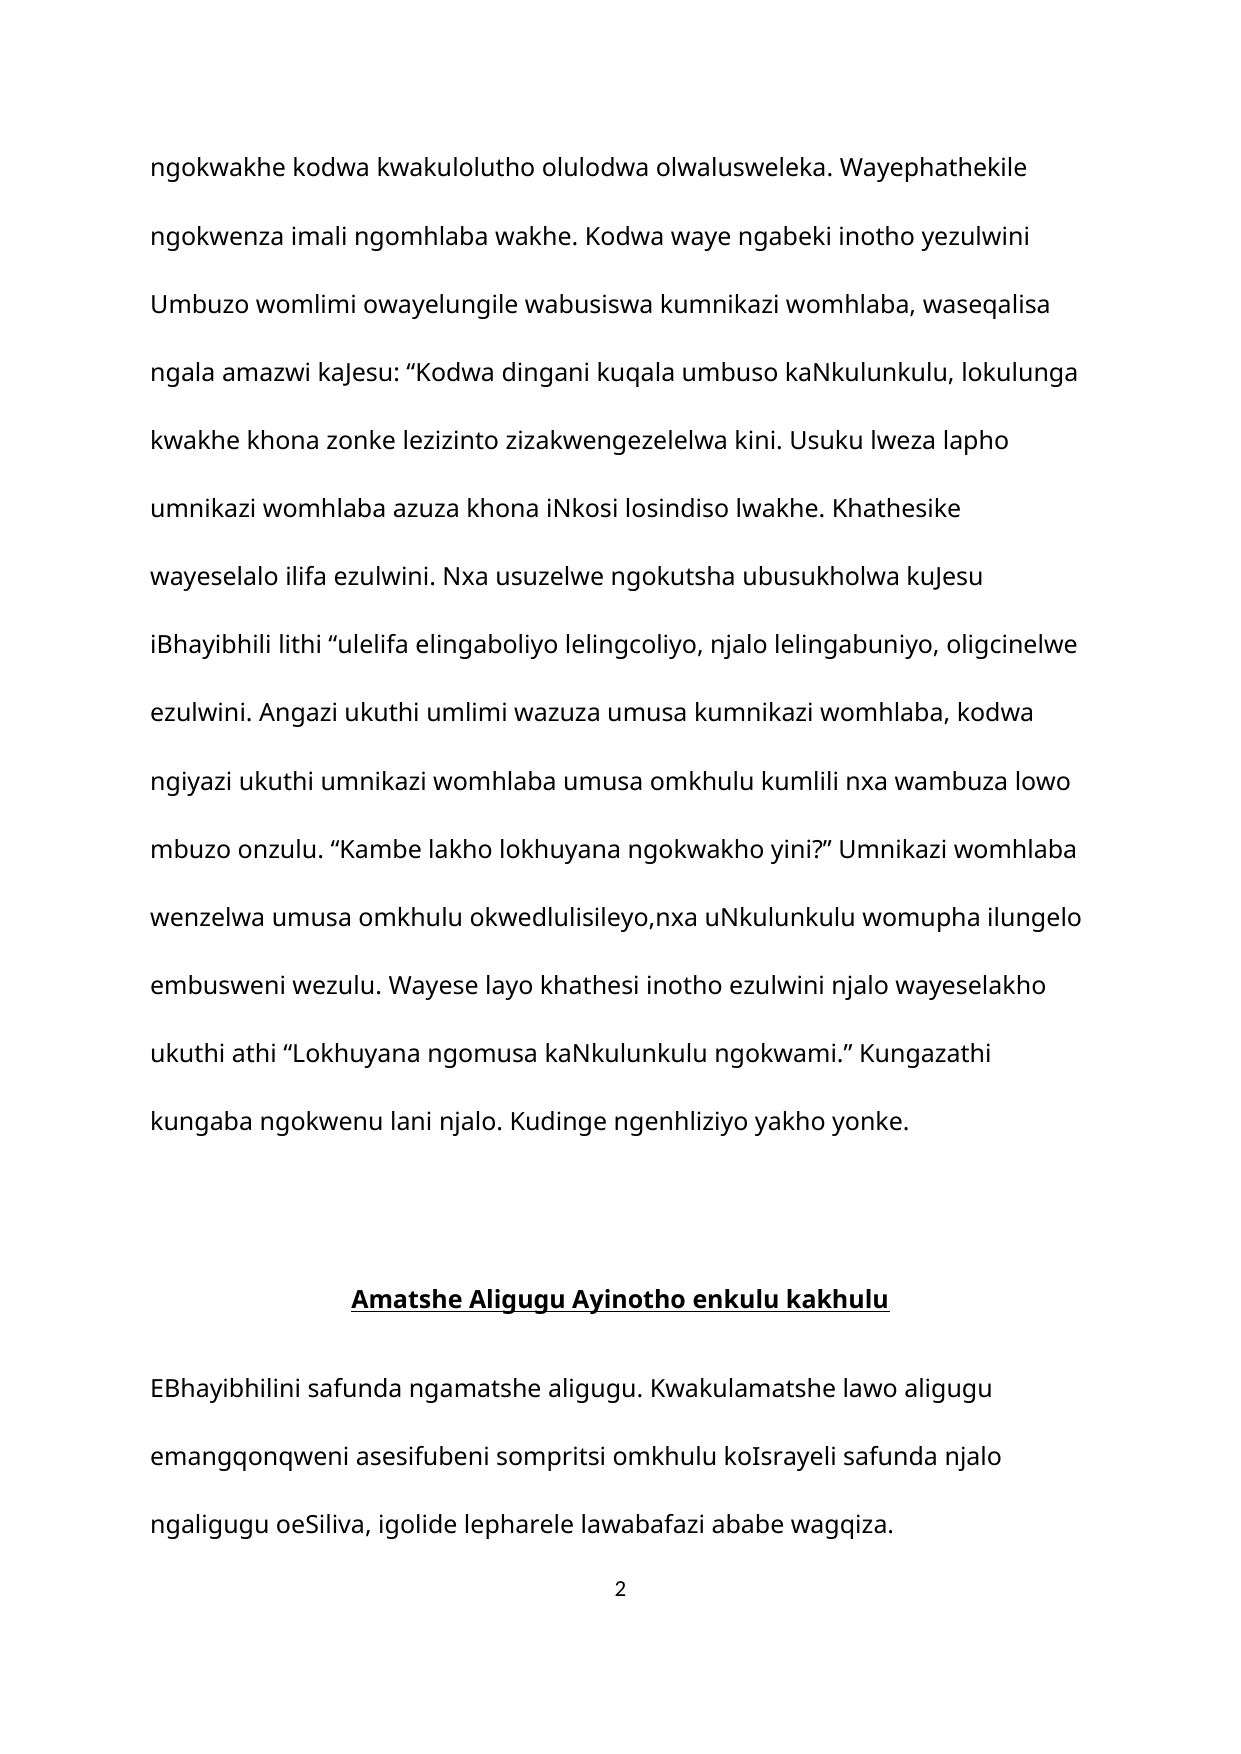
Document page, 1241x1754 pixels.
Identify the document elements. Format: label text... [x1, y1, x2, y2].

text Amatshe Aligugu Ayinotho enkulu kakhulu [150, 1282, 1090, 1316]
text ngokwakhe kodwa kwakulolutho olulodwa olwalusweleka. Wayephathekile ngokwenza imali ngomhlaba wakhe. Kodwa waye ngabeki inotho yezulwini Umbuzo womlimi owayelungile wabusiswa kumnikazi womhlaba, waseqalisa ngala amazwi kaJesu: “Kodwa dingani kuqala umbuso kaNkulunkulu, lokulunga kwakhe khona zonke lezizinto zizakwengezelelwa kini. Usuku lweza lapho umnikazi womhlaba azuza khona iNkosi losindiso lwakhe. Khathesike wayeselalo ilifa ezulwini. Nxa usuzelwe ngokutsha ubusukholwa kuJesu iBhayibhili lithi “ulelifa elingaboliyo lelingcoliyo, njalo lelingabuniyo, oligcinelwe ezulwini. Angazi ukuthi umlimi wazuza umusa kumnikazi womhlaba, kodwa ngiyazi ukuthi umnikazi womhlaba umusa omkhulu kumlili nxa wambuza lowo mbuzo onzulu. “Kambe lakho lokhuyana ngokwakho yini?” Umnikazi womhlaba wenzelwa umusa omkhulu okwedlulisileyo,nxa uNkulunkulu womupha ilungelo embusweni wezulu. Wayese layo khathesi inotho ezulwini njalo wayeselakho ukuthi athi “Lokhuyana ngomusa kaNkulunkulu ngokwami.” Kungazathi kungaba ngokwenu lani njalo. Kudinge ngenhliziyo yakho yonke. [150, 150, 1090, 1138]
text EBhayibhilini safunda ngamatshe aligugu. Kwakulamatshe lawo aligugu emangqonqweni asesifubeni sompritsi omkhulu koIsrayeli safunda njalo ngaligugu oeSiliva, igolide lepharele lawabafazi ababe wagqiza. [150, 1371, 1090, 1541]
